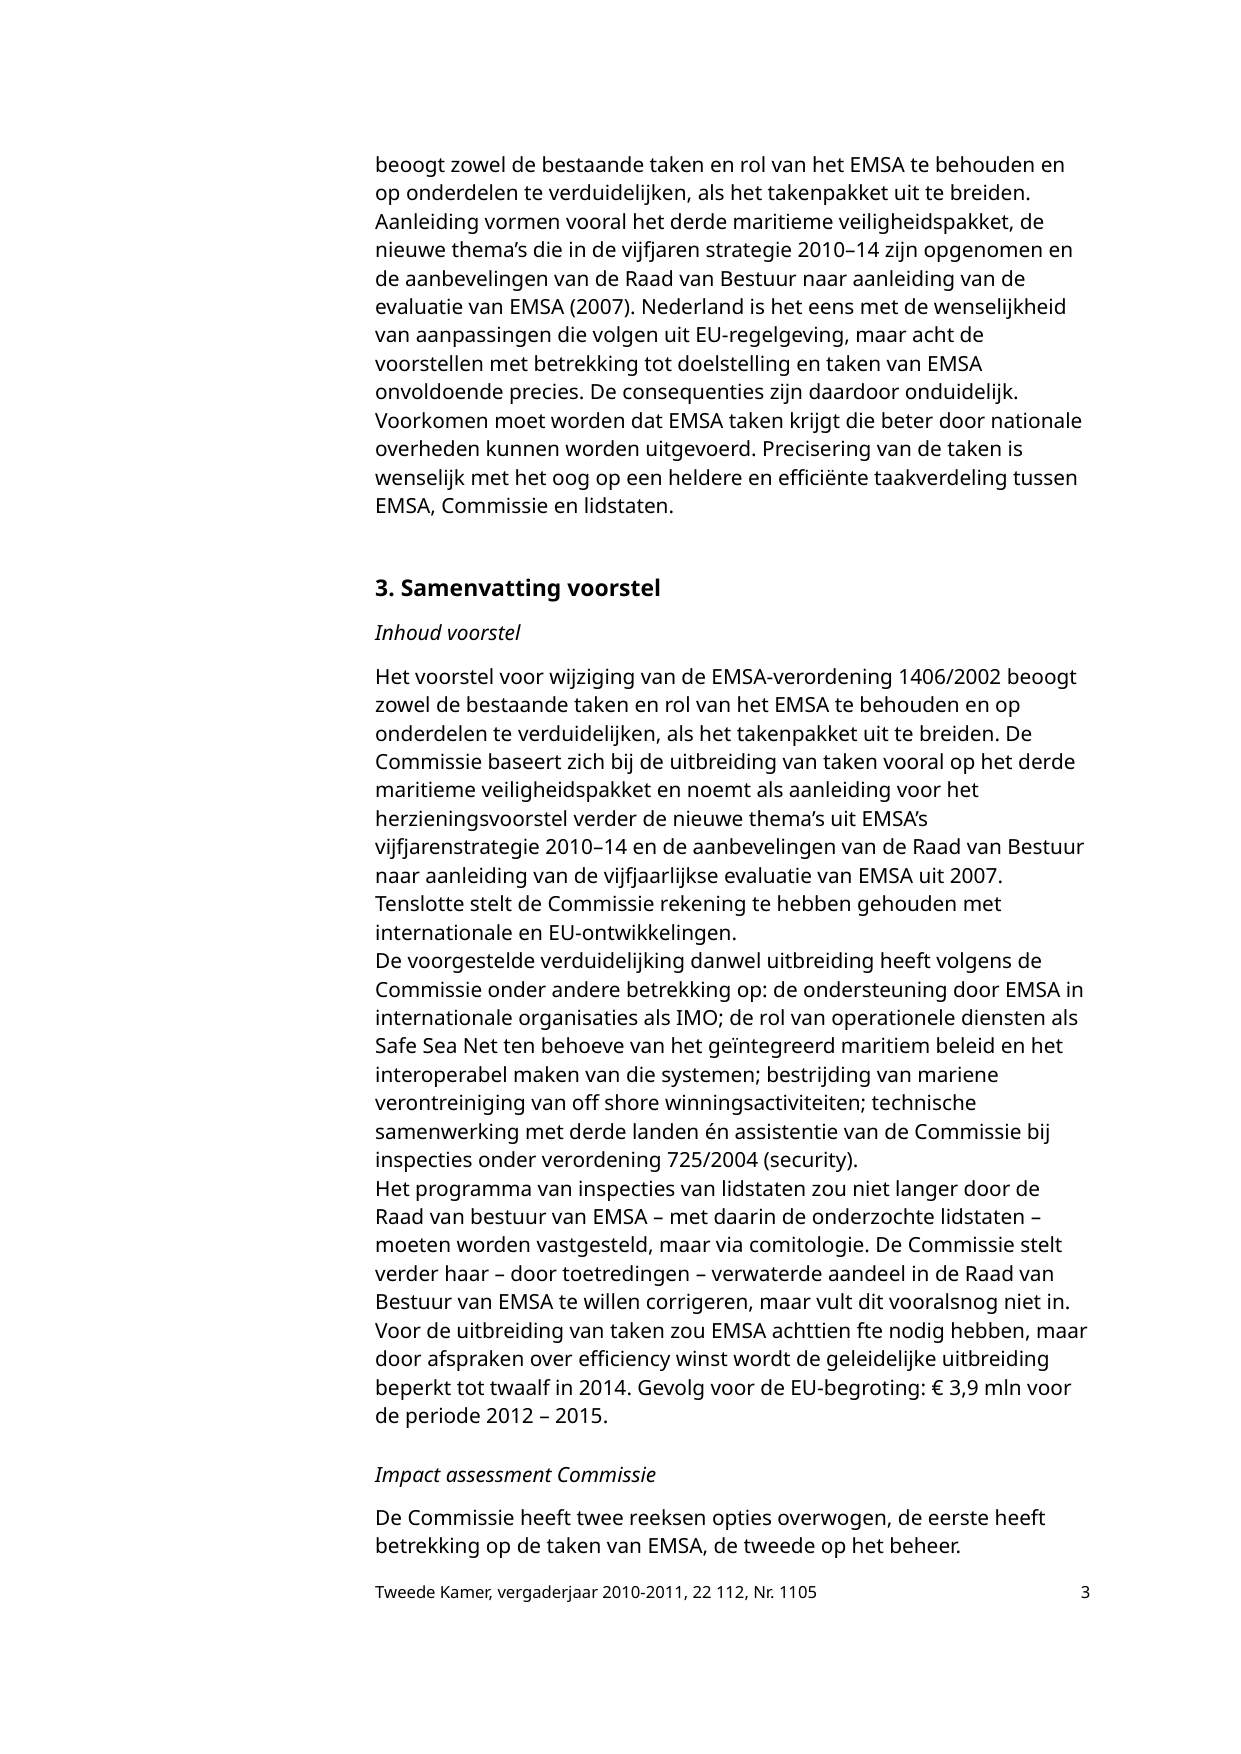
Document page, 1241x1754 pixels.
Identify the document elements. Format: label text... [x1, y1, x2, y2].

text De voorgestelde verduidelijking danwel uitbreiding heeft volgens de Commissie onder andere betrekking op: de ondersteuning door EMSA in internationale organisaties als IMO; de rol van operationele diensten als Safe Sea Net ten behoeve van het geïntegreerd maritiem beleid en het interoperabel maken van die systemen; bestrijding van mariene verontreiniging van off shore winningsactiviteiten; technische samenwerking met derde landen én assistentie van de Commissie bij inspecties onder verordening 725/2004 (security). [375, 946, 1090, 1174]
text De Commissie heeft twee reeksen opties overwogen, de eerste heeft betrekking op de taken van EMSA, de tweede op het beheer. [375, 1503, 1090, 1560]
text Voor de uitbreiding van taken zou EMSA achttien fte nodig hebben, maar door afspraken over efficiency winst wordt de geleidelijke uitbreiding beperkt tot twaalf in 2014. Gevolg voor de EU-begroting: € 3,9 mln voor de periode 2012 – 2015. [375, 1316, 1090, 1430]
text Inhoud voorstel [375, 618, 1090, 647]
text Het voorstel voor wijziging van de EMSA-verordening 1406/2002 beoogt zowel de bestaande taken en rol van het EMSA te behouden en op onderdelen te verduidelijken, als het takenpakket uit te breiden. De Commissie baseert zich bij de uitbreiding van taken vooral op het derde maritieme veiligheidspakket en noemt als aanleiding voor het herzieningsvoorstel verder de nieuwe thema’s uit EMSA’s vijfjarenstrategie 2010–14 en de aanbevelingen van de Raad van Bestuur naar aanleiding van de vijfjaarlijkse evaluatie van EMSA uit 2007. Tenslotte stelt de Commissie rekening te hebben gehouden met internationale en EU-ontwikkelingen. [375, 662, 1090, 946]
text Impact assessment Commissie [375, 1460, 1090, 1488]
text beoogt zowel de bestaande taken en rol van het EMSA te behouden en op onderdelen te verduidelijken, als het takenpakket uit te breiden. Aanleiding vormen vooral het derde maritieme veiligheidspakket, de nieuwe thema’s die in de vijfjaren strategie 2010–14 zijn opgenomen en de aanbevelingen van de Raad van Bestuur naar aanleiding van de evaluatie van EMSA (2007). Nederland is het eens met de wenselijkheid van aanpassingen die volgen uit EU-regelgeving, maar acht de voorstellen met betrekking tot doelstelling en taken van EMSA onvoldoende precies. De consequenties zijn daardoor onduidelijk. Voorkomen moet worden dat EMSA taken krijgt die beter door nationale overheden kunnen worden uitgevoerd. Precisering van de taken is wenselijk met het oog op een heldere en efficiënte taakverdeling tussen EMSA, Commissie en lidstaten. [375, 150, 1090, 520]
text Het programma van inspecties van lidstaten zou niet langer door de Raad van bestuur van EMSA – met daarin de onderzochte lidstaten – moeten worden vastgesteld, maar via comitologie. De Commissie stelt verder haar – door toetredingen – verwaterde aandeel in de Raad van Bestuur van EMSA te willen corrigeren, maar vult dit vooralsnog niet in. [375, 1174, 1090, 1316]
subtitle 3. Samenvatting voorstel [375, 572, 1090, 603]
